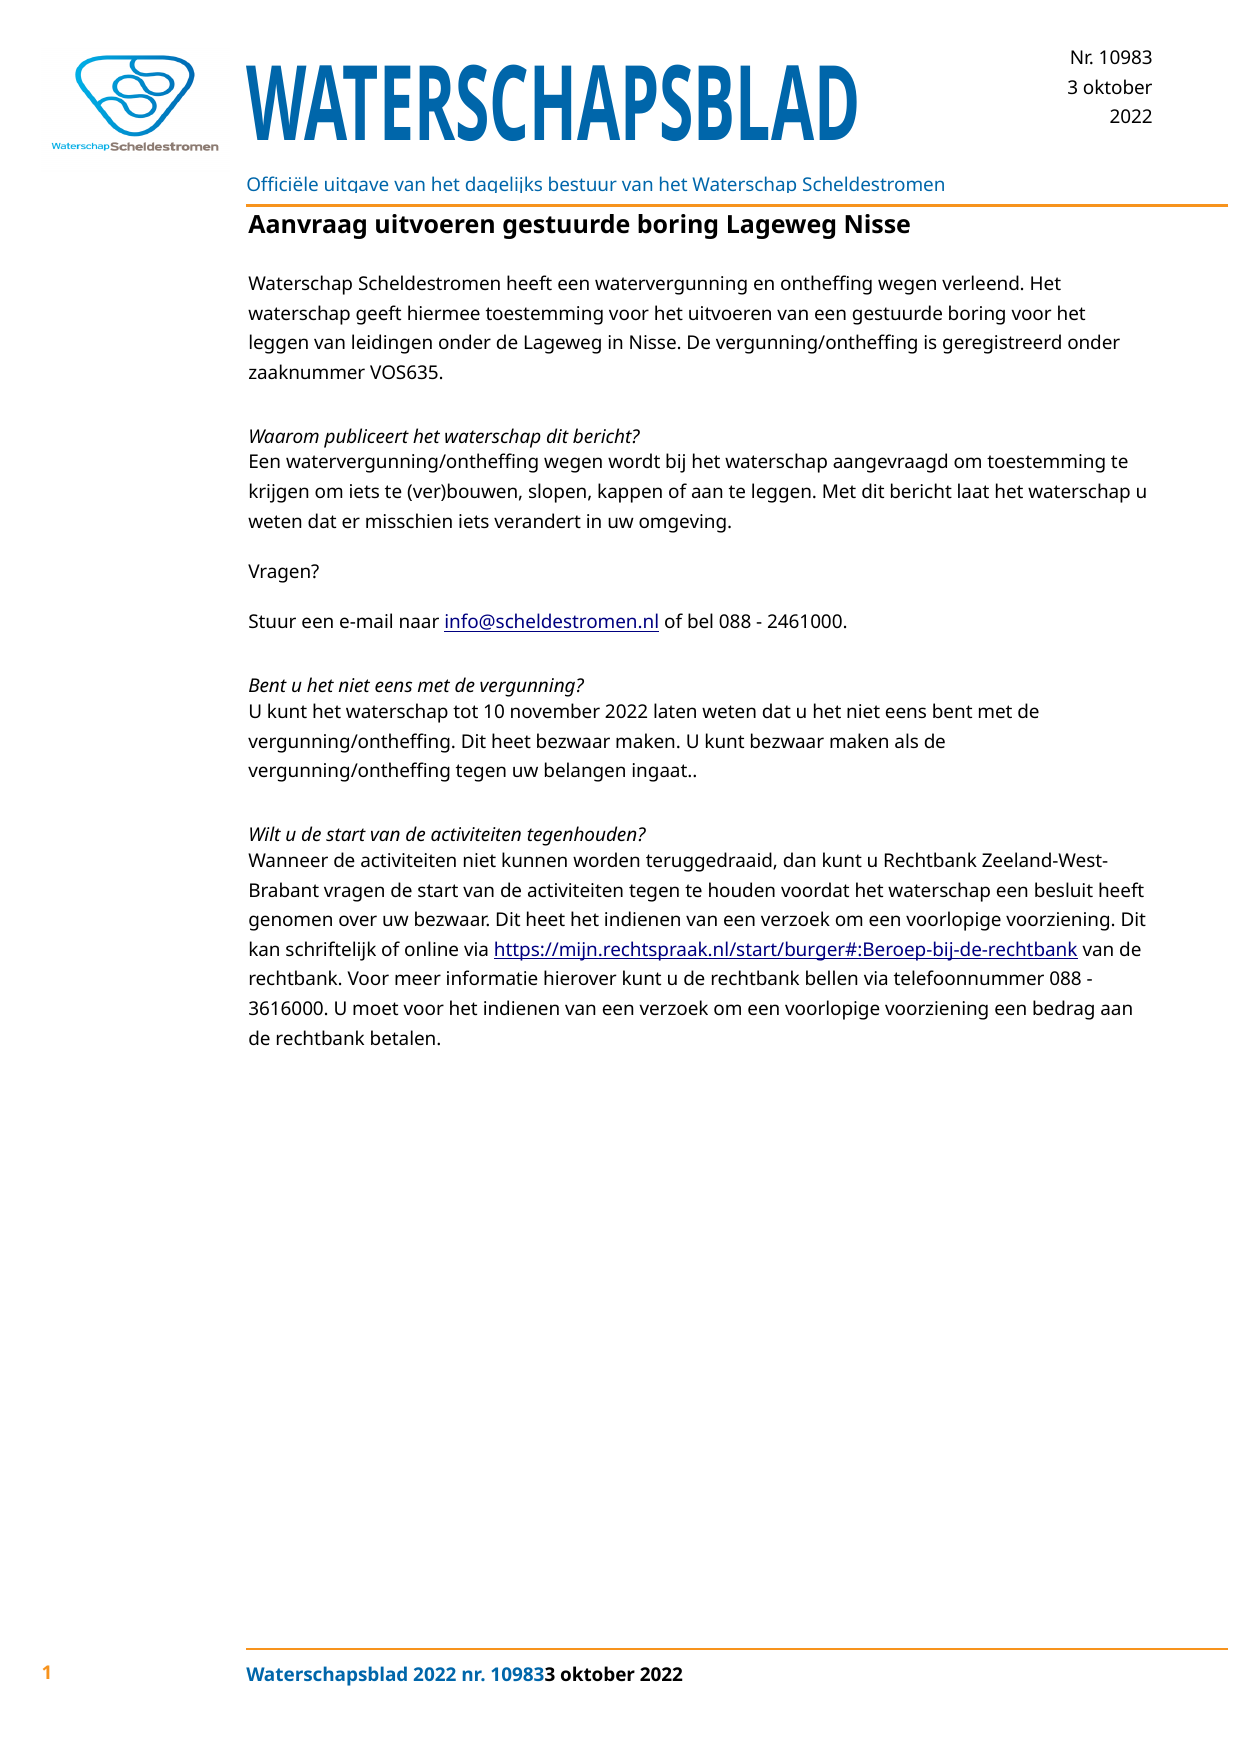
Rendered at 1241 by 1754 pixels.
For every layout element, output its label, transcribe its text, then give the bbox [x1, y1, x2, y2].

text Vragen? [248, 558, 1152, 584]
text Waterschap Scheldestromen heeft een watervergunning en ontheffing wegen verleend. Het waterschap geeft hiermee toestemming voor het uitvoeren van een gestuurde boring voor het leggen van leidingen onder de Lageweg in Nisse. De vergunning/ontheffing is geregistreerd onder zaaknummer VOS635. [248, 270, 1152, 385]
text U kunt het waterschap tot 10 november 2022 laten weten dat u het niet eens bent met de vergunning/ontheffing. Dit heet bezwaar maken. U kunt bezwaar maken als de vergunning/ontheffing tegen uw belangen ingaat.. [248, 698, 1152, 783]
text Een watervergunning/ontheffing wegen wordt bij het waterschap aangevraagd om toestemming te krijgen om iets te (ver)bouwen, slopen, kappen of aan te leggen. Met dit bericht laat het waterschap u weten dat er misschien iets verandert in uw omgeving. [248, 449, 1152, 534]
text Stuur een e-mail naar info@scheldestromen.nl of bel 088 - 2461000. [248, 609, 1152, 634]
text Wilt u de start van de activiteiten tegenhouden? [248, 822, 1152, 847]
text Waarom publiceert het waterschap dit bericht? [248, 423, 1152, 449]
text Aanvraag uitvoeren gestuurde boring Lageweg Nisse [248, 207, 1152, 241]
picture [41, 47, 231, 172]
text Wanneer de activiteiten niet kunnen worden teruggedraaid, dan kunt u Rechtbank Zeeland-West-Brabant vragen de start van de activiteiten tegen te houden voordat het waterschap een besluit heeft genomen over uw bezwaar. Dit heet het indienen van een verzoek om een voorlopige voorziening. Dit kan schriftelijk of online via https://mijn.rechtspraak.nl/start/burger#:Beroep-bij-de-rechtbank van de rechtbank. Voor meer informatie hierover kunt u de rechtbank bellen via telefoonnummer 088 - 3616000. U moet voor het indienen van een verzoek om een voorlopige voorziening een bedrag aan de rechtbank betalen. [248, 847, 1152, 1051]
text Bent u het niet eens met de vergunning? [248, 673, 1152, 698]
